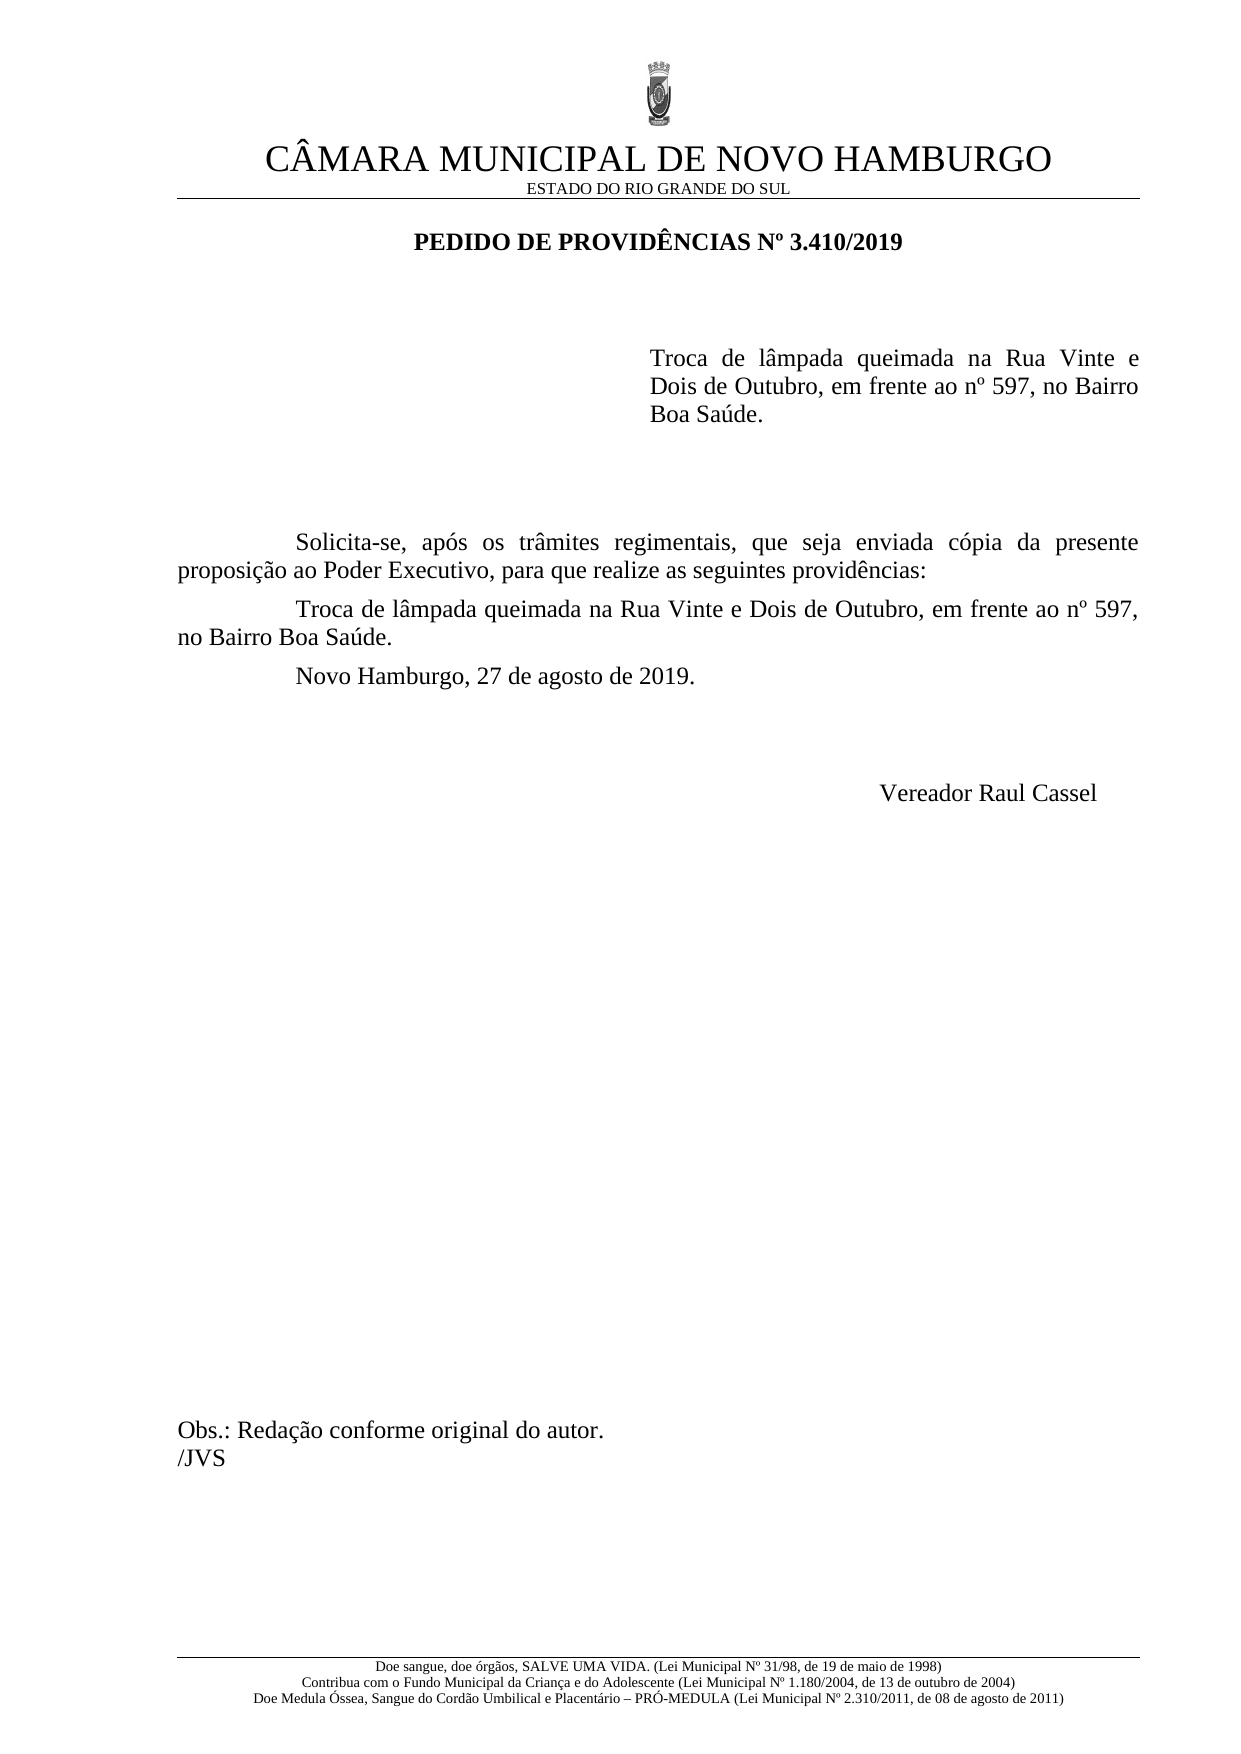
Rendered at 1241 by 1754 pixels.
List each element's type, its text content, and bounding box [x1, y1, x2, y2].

text /JVS [177, 1444, 1140, 1471]
text Vereador Raul Cassel [177, 779, 1140, 806]
text Obs.: Redação conforme original do autor. [177, 1416, 1140, 1444]
text Solicita-se, após os trâmites regimentais, que seja enviada cópia da presente proposição ao Poder Executivo, para que realize as seguintes providências: [177, 528, 1140, 583]
text PEDIDO DE PROVIDÊNCIAS Nº 3.410/2019 [177, 228, 1140, 256]
text Novo Hamburgo, 27 de agosto de 2019. [177, 662, 1140, 690]
text Troca de lâmpada queimada na Rua Vinte e Dois de Outubro, em frente ao nº 597, no Bairro Boa Saúde. [177, 595, 1140, 651]
text Troca de lâmpada queimada na Rua Vinte e Dois de Outubro, em frente ao nº 597, no Bairro Boa Saúde. [649, 344, 1140, 428]
